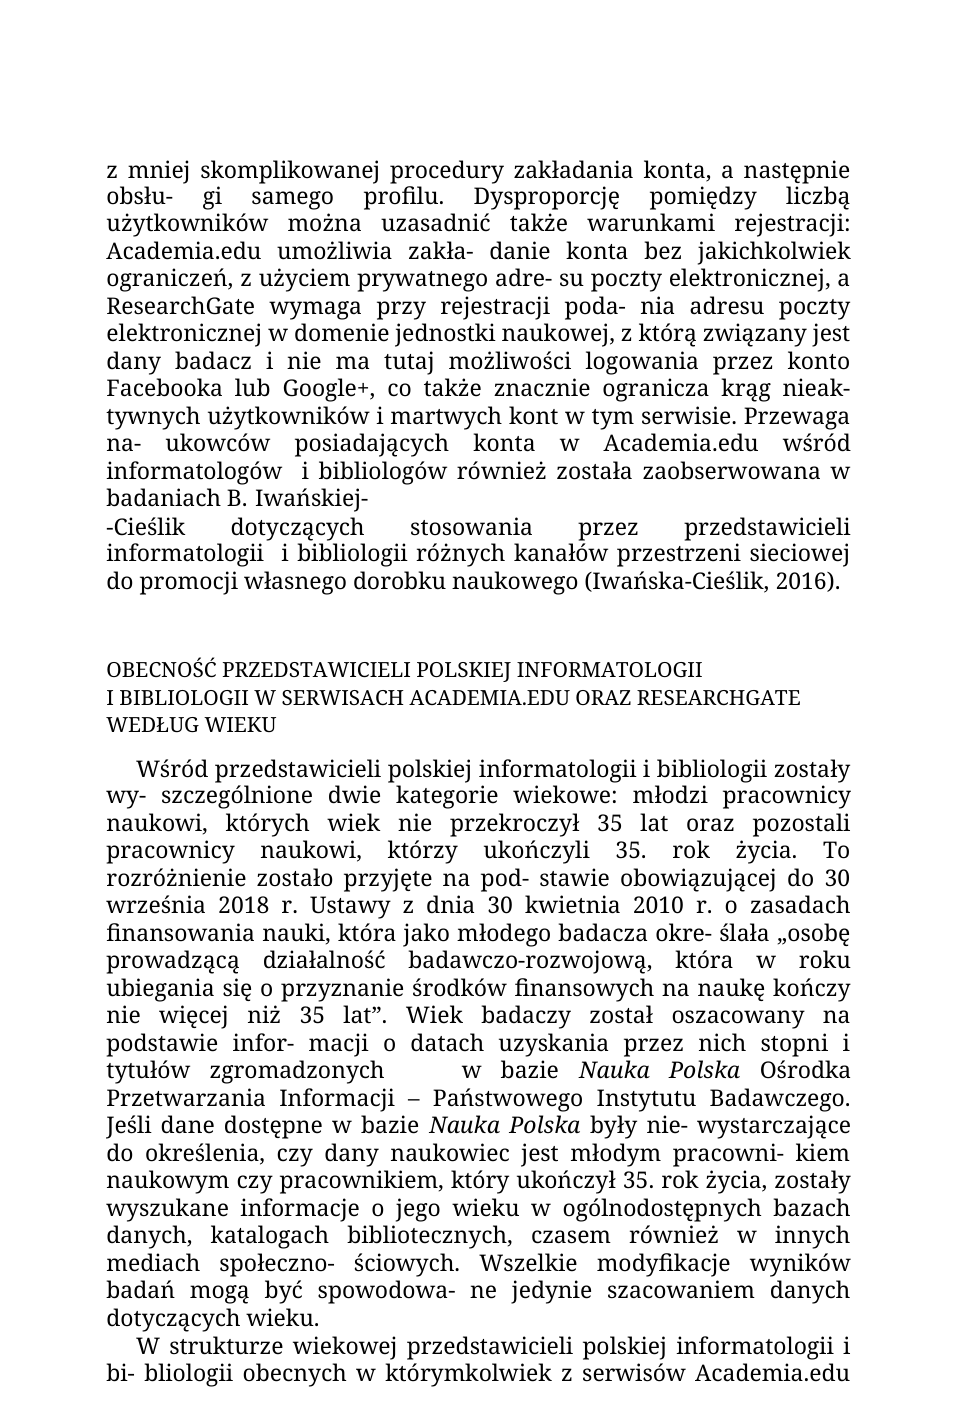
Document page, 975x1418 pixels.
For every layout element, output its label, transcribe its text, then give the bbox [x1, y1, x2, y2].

text -Cieślik dotyczących stosowania przez przedstawicieli informatologii i bibliologii różnych kanałów przestrzeni sieciowej do promocji własnego dorobku naukowego (Iwańska-Cieślik, 2016). [106, 513, 851, 596]
text W strukturze wiekowej przedstawicieli polskiej informatologii i bi- bliologii obecnych w którymkolwiek z serwisów Academia.edu [106, 1333, 851, 1388]
text z mniej skomplikowanej procedury zakładania konta, a następnie obsłu- gi samego profilu. Dysproporcję pomiędzy liczbą użytkowników można uzasadnić także warunkami rejestracji: Academia.edu umożliwia zakła- danie konta bez jakichkolwiek ograniczeń, z użyciem prywatnego adre- su poczty elektronicznej, a ResearchGate wymaga przy rejestracji poda- nia adresu poczty elektronicznej w domenie jednostki naukowej, z którą związany jest dany badacz i nie ma tutaj możliwości logowania przez konto Facebooka lub Google+, co także znacznie ogranicza krąg nieak- tywnych użytkowników i martwych kont w tym serwisie. Przewaga na- ukowców posiadających konta w Academia.edu wśród informatologów i bibliologów również została zaobserwowana w badaniach B. Iwańskiej- [106, 156, 851, 513]
text OBECNOŚĆ PRZEDSTAWICIELI POLSKIEJ INFORMATOLOGII [106, 656, 883, 683]
text Wśród przedstawicieli polskiej informatologii i bibliologii zostały wy- szczególnione dwie kategorie wiekowe: młodzi pracownicy naukowi, których wiek nie przekroczył 35 lat oraz pozostali pracownicy naukowi, którzy ukończyli 35. rok życia. To rozróżnienie zostało przyjęte na pod- stawie obowiązującej do 30 września 2018 r. Ustawy z dnia 30 kwietnia 2010 r. o zasadach finansowania nauki, która jako młodego badacza okre- ślała „osobę prowadzącą działalność badawczo-rozwojową, która w roku ubiegania się o przyznanie środków finansowych na naukę kończy nie więcej niż 35 lat”. Wiek badaczy został oszacowany na podstawie infor- macji o datach uzyskania przez nich stopni i tytułów zgromadzonych w bazie Nauka Polska Ośrodka Przetwarzania Informacji – Państwowego Instytutu Badawczego. Jeśli dane dostępne w bazie Nauka Polska były nie- wystarczające do określenia, czy dany naukowiec jest młodym pracowni- kiem naukowym czy pracownikiem, który ukończył 35. rok życia, zostały wyszukane informacje o jego wieku w ogólnodostępnych bazach danych, katalogach bibliotecznych, czasem również w innych mediach społeczno- ściowych. Wszelkie modyfikacje wyników badań mogą być spowodowa- ne jedynie szacowaniem danych dotyczących wieku. [106, 755, 851, 1333]
text I BIBLIOLOGII W SERWISACH ACADEMIA.EDU ORAZ RESEARCHGATE WEDŁUG WIEKU [106, 683, 883, 739]
